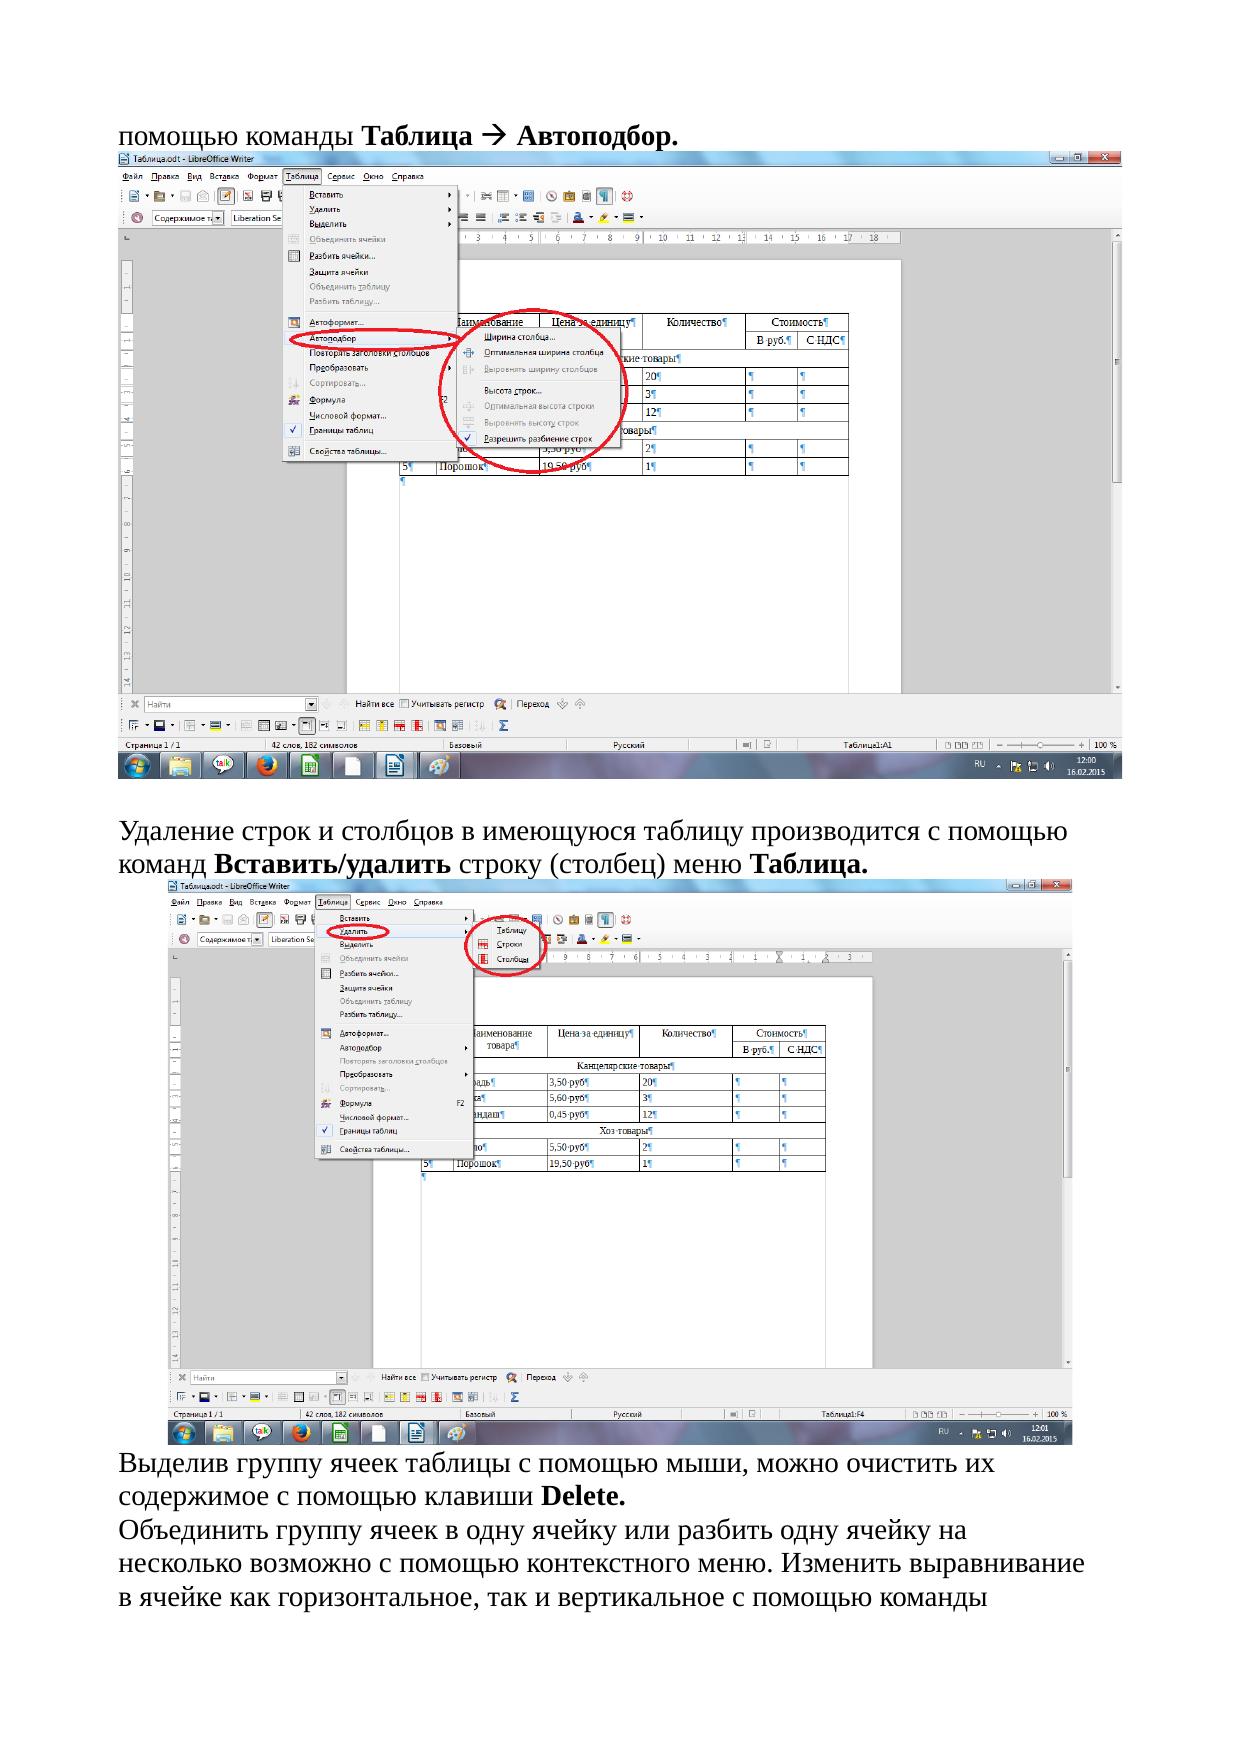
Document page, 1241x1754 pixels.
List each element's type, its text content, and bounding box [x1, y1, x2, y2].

picture [167, 879, 1073, 1445]
text помощью команды Таблица  Автоподбор. [118, 118, 1122, 151]
text Объединить группу ячеек в одну ячейку или разбить одну ячейку на [118, 1512, 1122, 1546]
text Удаление строк и столбцов в имеющуюся таблицу производится с помощью команд Вставить/удалить строку (столбец) меню Таблица. [118, 813, 1122, 880]
text Выделив группу ячеек таблицы с помощью мыши, можно очистить их содержимое с помощью клавиши Delete. [118, 908, 1122, 1512]
text несколько возможно с помощью контекстного меню. Изменить выравнивание [118, 1546, 1122, 1579]
picture [118, 151, 1123, 779]
text в ячейке как горизонтальное, так и вертикальное с помощью команды [118, 1579, 1122, 1613]
